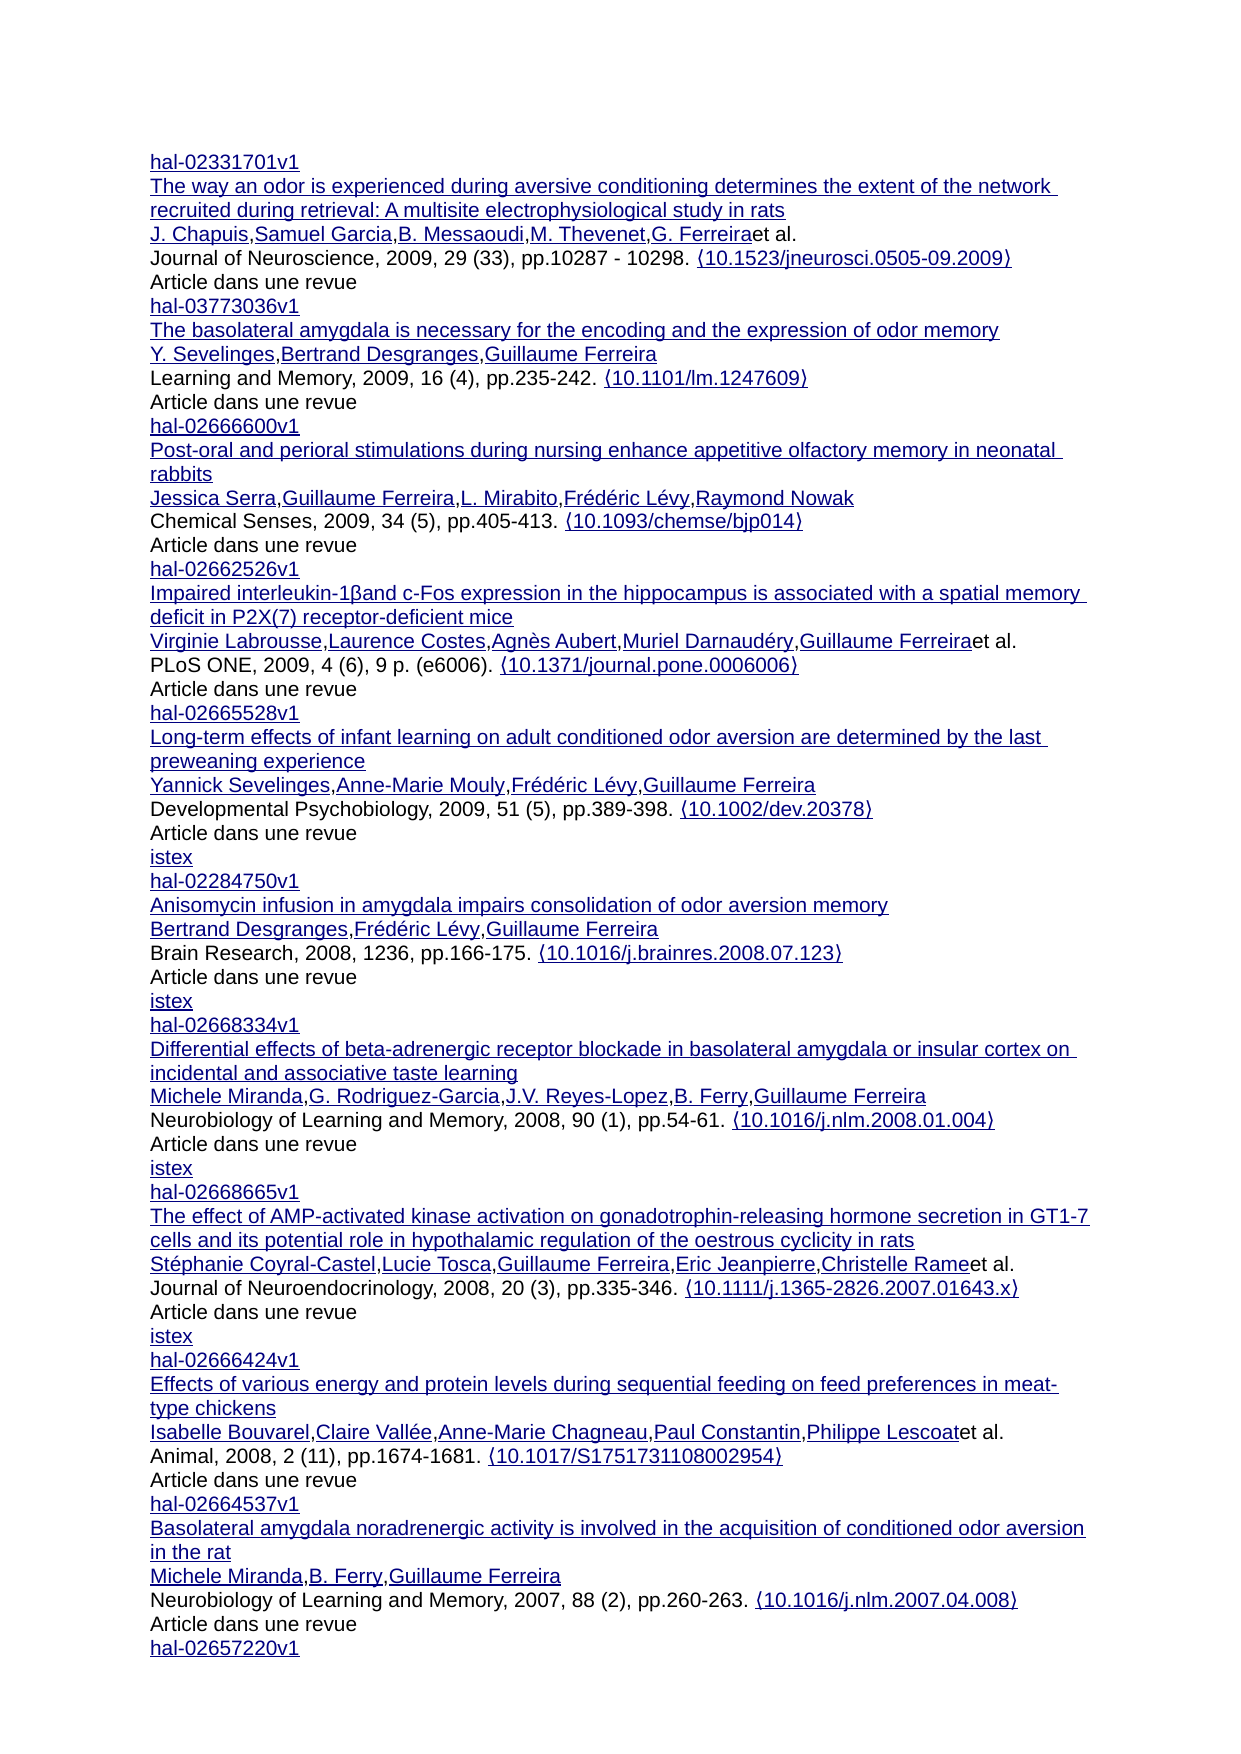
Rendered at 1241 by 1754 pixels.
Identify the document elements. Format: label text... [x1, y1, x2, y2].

table_cell Differential effects of beta-adrenergic receptor blockade in basolateral amygdala or insular cortex on incidental and associative taste learning Michele Miranda,G. Rodriguez-Garcia,J.V. Reyes-Lopez,B. Ferry,Guillaume Ferreira Neurobiology of Learning and Memory, 2008, 90 (1), pp.54-61. ⟨10.1016/j.nlm.2008.01.004⟩ Article dans une revue istex hal-02668665v1 [150, 1036, 1090, 1204]
table_cell Post-oral and perioral stimulations during nursing enhance appetitive olfactory memory in neonatal rabbits Jessica Serra,Guillaume Ferreira,L. Mirabito,Frédéric Lévy,Raymond Nowak Chemical Senses, 2009, 34 (5), pp.405-413. ⟨10.1093/chemse/bjp014⟩ Article dans une revue hal-02662526v1 [150, 438, 1090, 581]
table_cell The effect of AMP-activated kinase activation on gonadotrophin-releasing hormone secretion in GT1-7 [150, 1204, 1090, 1225]
table_cell The way an odor is experienced during aversive conditioning determines the extent of the network recruited during retrieval: A multisite electrophysiological study in rats J. Chapuis,Samuel Garcia,B. Messaoudi,M. Thevenet,G. Ferreiraet al. Journal of Neuroscience, 2009, 29 (33), pp.10287 - 10298. ⟨10.1523/jneurosci.0505-09.2009⟩ Article dans une revue hal-03773036v1 [150, 174, 1090, 318]
table_cell hal-02331701v1 [150, 150, 1090, 174]
table_cell Basolateral amygdala noradrenergic activity is involved in the acquisition of conditioned odor aversion in the rat Michele Miranda,B. Ferry,Guillaume Ferreira Neurobiology of Learning and Memory, 2007, 88 (2), pp.260-263. ⟨10.1016/j.nlm.2007.04.008⟩ Article dans une revue hal-02657220v1 [150, 1516, 1090, 1659]
table_cell Anisomycin infusion in amygdala impairs consolidation of odor aversion memory Bertrand Desgranges,Frédéric Lévy,Guillaume Ferreira Brain Research, 2008, 1236, pp.166-175. ⟨10.1016/j.brainres.2008.07.123⟩ Article dans une revue istex hal-02668334v1 [150, 893, 1090, 1036]
table_cell Impaired interleukin-1βand c-Fos expression in the hippocampus is associated with a spatial memory deficit in P2X(7) receptor-deficient mice Virginie Labrousse,Laurence Costes,Agnès Aubert,Muriel Darnaudéry,Guillaume Ferreiraet al. PLoS ONE, 2009, 4 (6), 9 p. (e6006). ⟨10.1371/journal.pone.0006006⟩ Article dans une revue hal-02665528v1 [150, 581, 1090, 725]
table_cell Effects of various energy and protein levels during sequential feeding on feed preferences in meat-type chickens Isabelle Bouvarel,Claire Vallée,Anne-Marie Chagneau,Paul Constantin,Philippe Lescoatet al. Animal, 2008, 2 (11), pp.1674-1681. ⟨10.1017/S1751731108002954⟩ Article dans une revue hal-02664537v1 [150, 1372, 1090, 1516]
table_cell The basolateral amygdala is necessary for the encoding and the expression of odor memory Y. Sevelinges,Bertrand Desgranges,Guillaume Ferreira Learning and Memory, 2009, 16 (4), pp.235-242. ⟨10.1101/lm.1247609⟩ Article dans une revue hal-02666600v1 [150, 318, 1090, 437]
table_cell Long-term effects of infant learning on adult conditioned odor aversion are determined by the last preweaning experience Yannick Sevelinges,Anne-Marie Mouly,Frédéric Lévy,Guillaume Ferreira Developmental Psychobiology, 2009, 51 (5), pp.389-398. ⟨10.1002/dev.20378⟩ Article dans une revue istex hal-02284750v1 [150, 725, 1090, 893]
table_cell cells and its potential role in hypothalamic regulation of the oestrous cyclicity in rats Stéphanie Coyral-Castel,Lucie Tosca,Guillaume Ferreira,Eric Jeanpierre,Christelle Rameet al. Journal of Neuroendocrinology, 2008, 20 (3), pp.335-346. ⟨10.1111/j.1365-2826.2007.01643.x⟩ Article dans une revue istex hal-02666424v1 [150, 1226, 1090, 1372]
